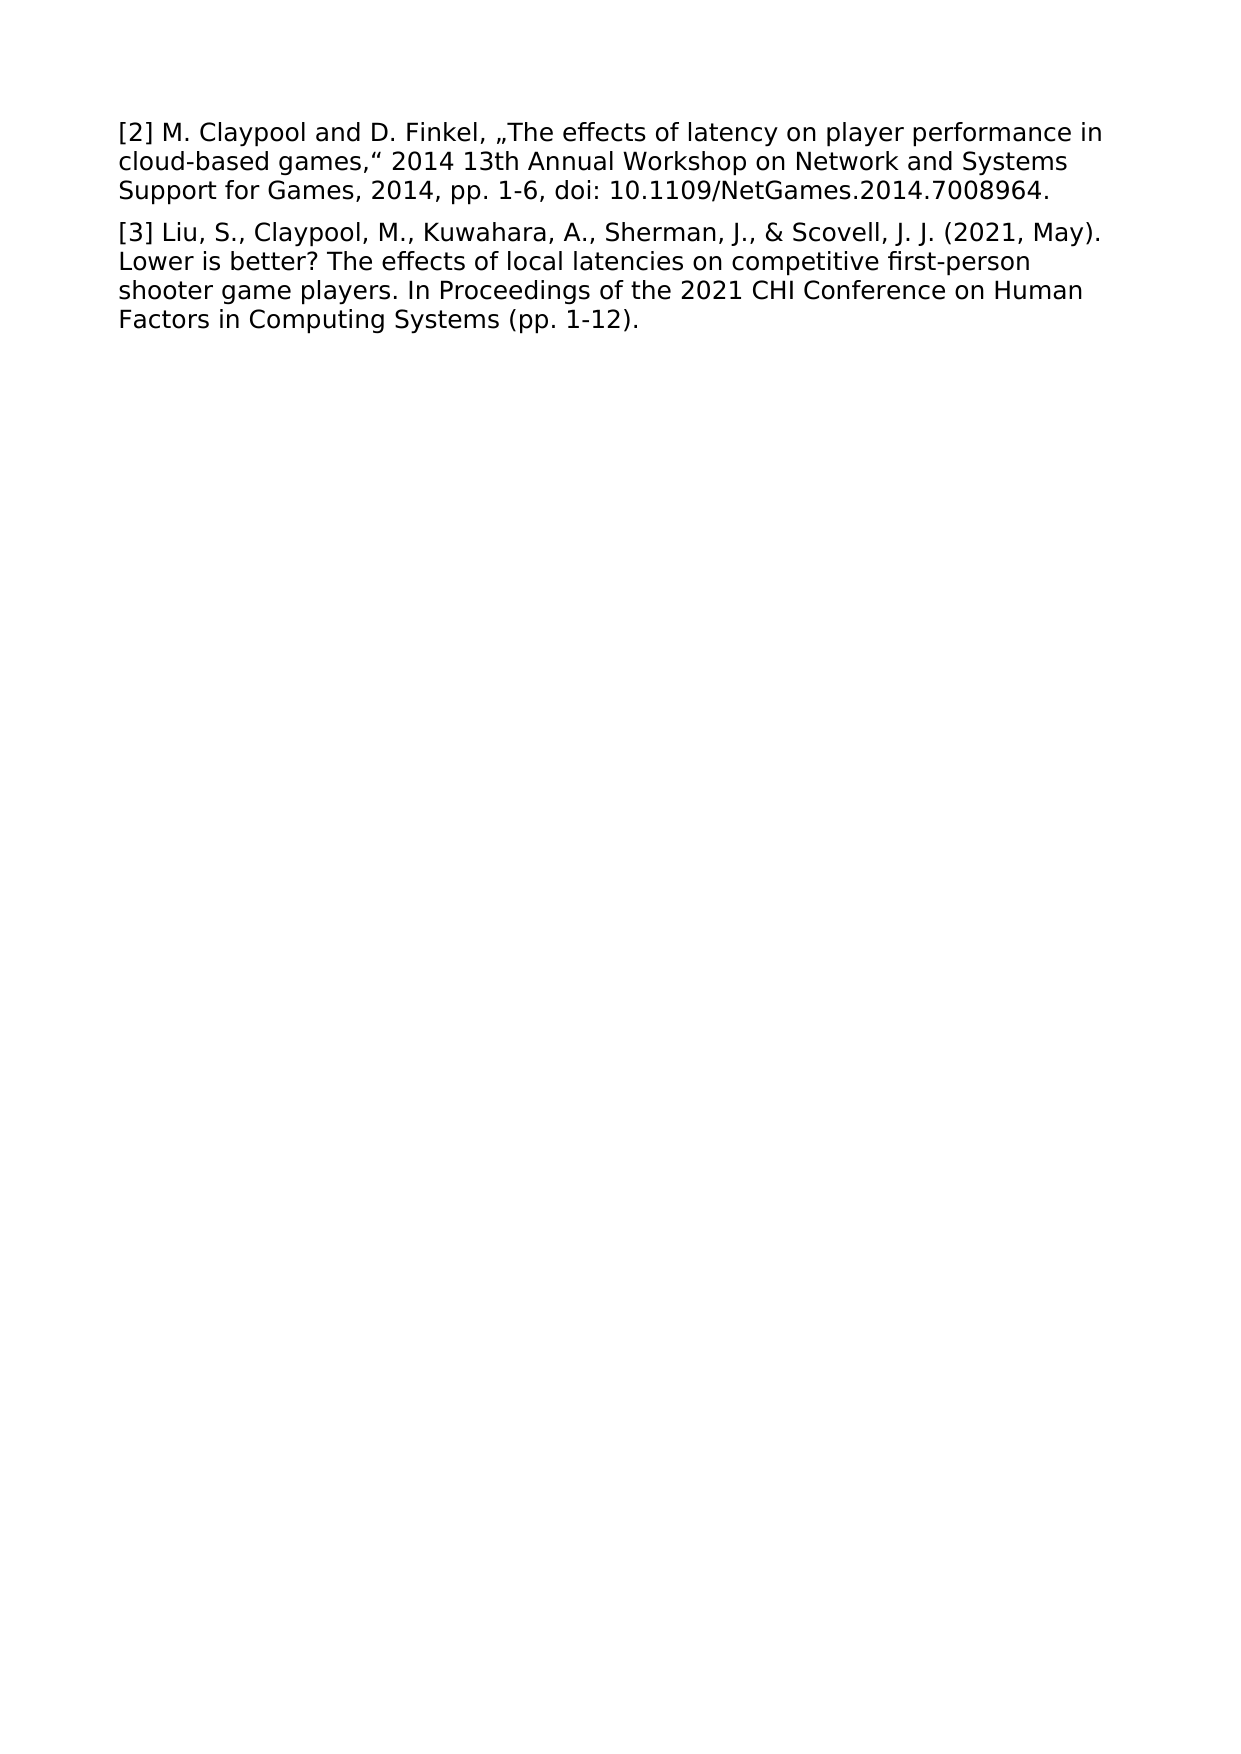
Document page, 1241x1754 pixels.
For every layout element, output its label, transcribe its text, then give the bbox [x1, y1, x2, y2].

text [3] Liu, S., Claypool, M., Kuwahara, A., Sherman, J., & Scovell, J. J. (2021, May). Lower is better? The effects of local latencies on competitive first-person shooter game players. In Proceedings of the 2021 CHI Conference on Human Factors in Computing Systems (pp. 1-12). [118, 218, 1122, 335]
text [2] M. Claypool and D. Finkel, „The effects of latency on player performance in cloud-based games,“ 2014 13th Annual Workshop on Network and Systems Support for Games, 2014, pp. 1-6, doi: 10.1109/NetGames.2014.7008964. [118, 118, 1122, 206]
